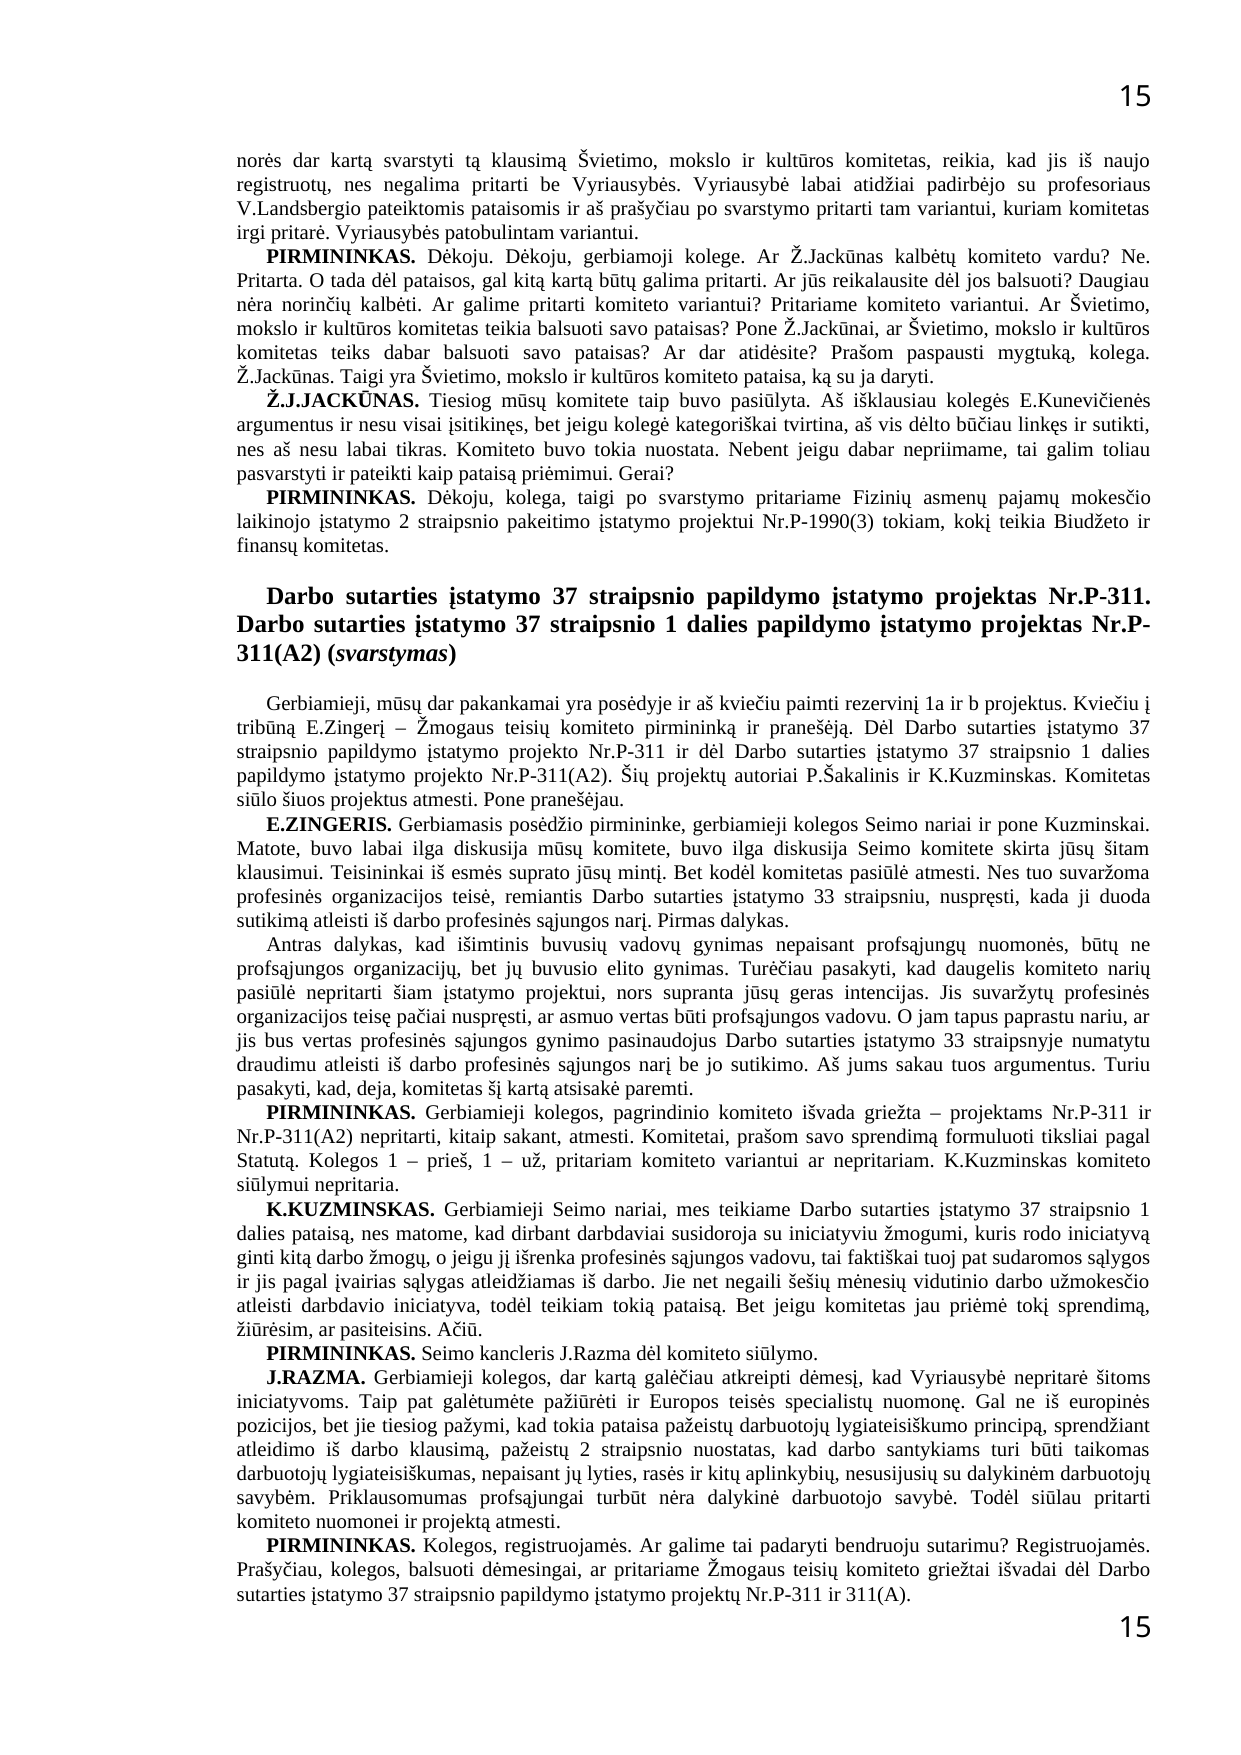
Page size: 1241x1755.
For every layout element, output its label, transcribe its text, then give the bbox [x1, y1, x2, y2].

text PIRMININKAS. Dėkoju. Dėkoju, gerbiamoji kolege. Ar Ž.Jackūnas kalbėtų komiteto vardu? Ne. Pritarta. O tada dėl pataisos, gal kitą kartą būtų galima pritarti. Ar jūs reikalausite dėl jos balsuoti? Daugiau nėra norinčių kalbėti. Ar galime pritarti komiteto variantui? Pritariame komiteto variantui. Ar Švietimo, mokslo ir kultūros komitetas teikia balsuoti savo pataisas? Pone Ž.Jackūnai, ar Švietimo, mokslo ir kultūros komitetas teiks dabar balsuoti savo pataisas? Ar dar atidėsite? Prašom paspausti mygtuką, kolega. Ž.Jackūnas. Taigi yra Švietimo, mokslo ir kultūros komiteto pataisa, ką su ja daryti. [236, 244, 1152, 388]
text PIRMININKAS. Seimo kancleris J.Razma dėl komiteto siūlymo. [236, 1341, 1152, 1365]
text E.ZINGERIS. Gerbiamasis posėdžio pirmininke, gerbiamieji kolegos Seimo nariai ir pone Kuzminskai. Matote, buvo labai ilga diskusija mūsų komitete, buvo ilga diskusija Seimo komitete skirta jūsų šitam klausimui. Teisininkai iš esmės suprato jūsų mintį. Bet kodėl komitetas pasiūlė atmesti. Nes tuo suvaržoma profesinės organizacijos teisė, remiantis Darbo sutarties įstatymo 33 straipsniu, nuspręsti, kada ji duoda sutikimą atleisti iš darbo profesinės sąjungos narį. Pirmas dalykas. [236, 811, 1152, 932]
text J.RAZMA. Gerbiamieji kolegos, dar kartą galėčiau atkreipti dėmesį, kad Vyriausybė nepritarė šitoms iniciatyvoms. Taip pat galėtumėte pažiūrėti ir Europos teisės specialistų nuomonę. Gal ne iš europinės pozicijos, bet jie tiesiog pažymi, kad tokia pataisa pažeistų darbuotojų lygiateisiškumo principą, sprendžiant atleidimo iš darbo klausimą, pažeistų 2 straipsnio nuostatas, kad darbo santykiams turi būti taikomas darbuotojų lygiateisiškumas, nepaisant jų lyties, rasės ir kitų aplinkybių, nesusijusių su dalykinėm darbuotojų savybėm. Priklausomumas profsąjungai turbūt nėra dalykinė darbuotojo savybė. Todėl siūlau pritarti komiteto nuomonei ir projektą atmesti. [236, 1365, 1152, 1533]
text PIRMININKAS. Gerbiamieji kolegos, pagrindinio komiteto išvada griežta – projektams Nr.P-311 ir Nr.P-311(A2) nepritarti, kitaip sakant, atmesti. Komitetai, prašom savo sprendimą formuluoti tiksliai pagal Statutą. Kolegos 1 – prieš, 1 – už, pritariam komiteto variantui ar nepritariam. K.Kuzminskas komiteto siūlymui nepritaria. [236, 1100, 1152, 1196]
text Antras dalykas, kad išimtinis buvusių vadovų gynimas nepaisant profsąjungų nuomonės, būtų ne profsąjungos organizacijų, bet jų buvusio elito gynimas. Turėčiau pasakyti, kad daugelis komiteto narių pasiūlė nepritarti šiam įstatymo projektui, nors supranta jūsų geras intencijas. Jis suvaržytų profesinės organizacijos teisę pačiai nuspręsti, ar asmuo vertas būti profsąjungos vadovu. O jam tapus paprastu nariu, ar jis bus vertas profesinės sąjungos gynimo pasinaudojus Darbo sutarties įstatymo 33 straipsnyje numatytu draudimu atleisti iš darbo profesinės sąjungos narį be jo sutikimo. Aš jums sakau tuos argumentus. Turiu pasakyti, kad, deja, komitetas šį kartą atsisakė paremti. [236, 932, 1152, 1100]
text PIRMININKAS. Dėkoju, kolega, taigi po svarstymo pritariame Fizinių asmenų pajamų mokesčio laikinojo įstatymo 2 straipsnio pakeitimo įstatymo projektui Nr.P-1990(3) tokiam, kokį teikia Biudžeto ir finansų komitetas. [236, 484, 1152, 557]
text Darbo sutarties įstatymo 37 straipsnio papildymo įstatymo projektas Nr.P-311. Darbo sutarties įstatymo 37 straipsnio 1 dalies papildymo įstatymo projektas Nr.P-311(A2) (svarstymas) [236, 581, 1152, 667]
text Ž.J.JACKŪNAS. Tiesiog mūsų komitete taip buvo pasiūlyta. Aš išklausiau kolegės E.Kunevičienės argumentus ir nesu visai įsitikinęs, bet jeigu kolegė kategoriškai tvirtina, aš vis dėlto būčiau linkęs ir sutikti, nes aš nesu labai tikras. Komiteto buvo tokia nuostata. Nebent jeigu dabar nepriimame, tai galim toliau pasvarstyti ir pateikti kaip pataisą priėmimui. Gerai? [236, 388, 1152, 484]
text norės dar kartą svarstyti tą klausimą Švietimo, mokslo ir kultūros komitetas, reikia, kad jis iš naujo registruotų, nes negalima pritarti be Vyriausybės. Vyriausybė labai atidžiai padirbėjo su profesoriaus V.Landsbergio pateiktomis pataisomis ir aš prašyčiau po svarstymo pritarti tam variantui, kuriam komitetas irgi pritarė. Vyriausybės patobulintam variantui. [236, 148, 1152, 244]
text PIRMININKAS. Kolegos, registruojamės. Ar galime tai padaryti bendruoju sutarimu? Registruojamės. Prašyčiau, kolegos, balsuoti dėmesingai, ar pritariame Žmogaus teisių komiteto griežtai išvadai dėl Darbo sutarties įstatymo 37 straipsnio papildymo įstatymo projektų Nr.P-311 ir 311(A). [236, 1533, 1152, 1606]
text K.KUZMINSKAS. Gerbiamieji Seimo nariai, mes teikiame Darbo sutarties įstatymo 37 straipsnio 1 dalies pataisą, nes matome, kad dirbant darbdaviai susidoroja su iniciatyviu žmogumi, kuris rodo iniciatyvą ginti kitą darbo žmogų, o jeigu jį išrenka profesinės sąjungos vadovu, tai faktiškai tuoj pat sudaromos sąlygos ir jis pagal įvairias sąlygas atleidžiamas iš darbo. Jie net negaili šešių mėnesių vidutinio darbo užmokesčio atleisti darbdavio iniciatyva, todėl teikiam tokią pataisą. Bet jeigu komitetas jau priėmė tokį sprendimą, žiūrėsim, ar pasiteisins. Ačiū. [236, 1196, 1152, 1341]
text Gerbiamieji, mūsų dar pakankamai yra posėdyje ir aš kviečiu paimti rezervinį 1a ir b projektus. Kviečiu į tribūną E.Zingerį – Žmogaus teisių komiteto pirmininką ir pranešėją. Dėl Darbo sutarties įstatymo 37 straipsnio papildymo įstatymo projekto Nr.P-311 ir dėl Darbo sutarties įstatymo 37 straipsnio 1 dalies papildymo įstatymo projekto Nr.P-311(A2). Šių projektų autoriai P.Šakalinis ir K.Kuzminskas. Komitetas siūlo šiuos projektus atmesti. Pone pranešėjau. [236, 691, 1152, 811]
